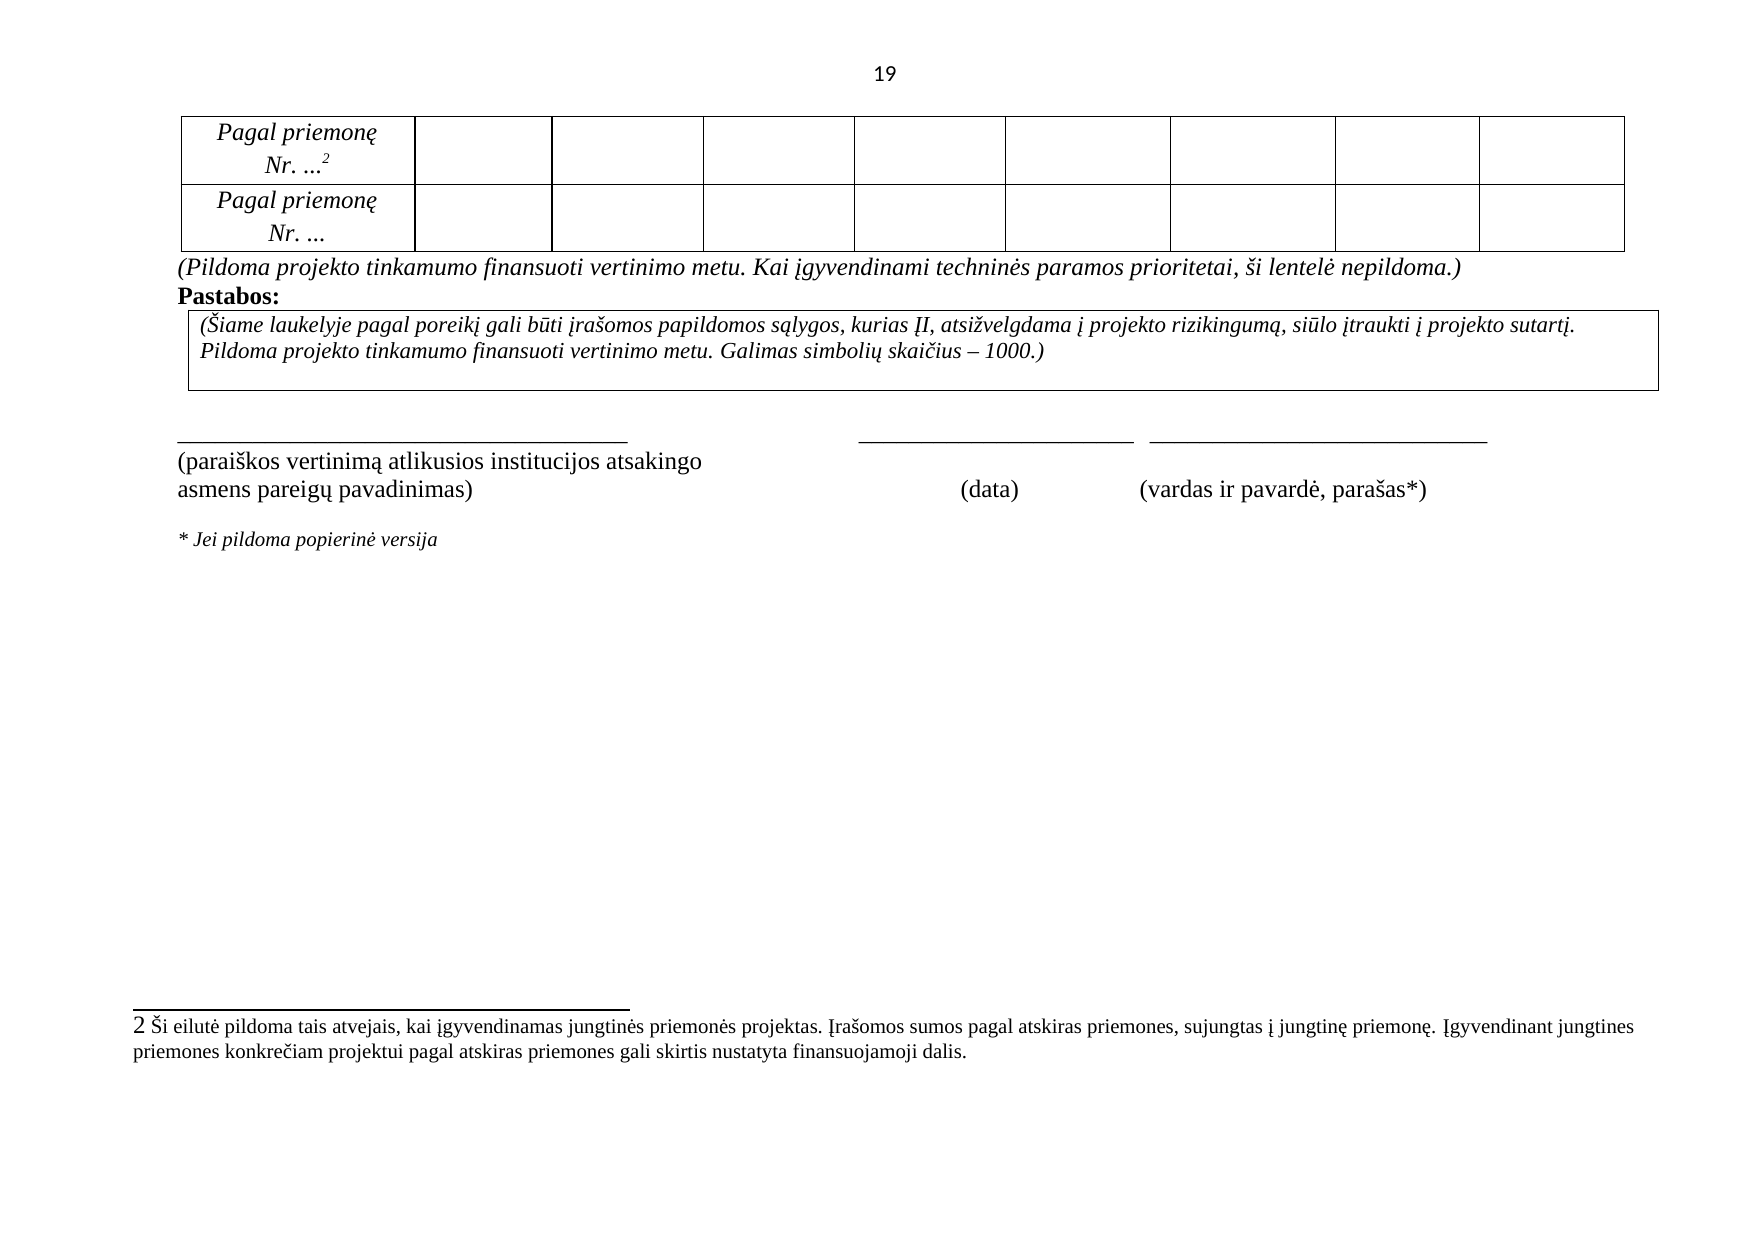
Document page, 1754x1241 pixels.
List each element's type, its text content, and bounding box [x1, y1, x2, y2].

table_cell [553, 117, 703, 183]
table_cell [855, 185, 1005, 251]
table_cell [416, 117, 551, 183]
table_cell [1171, 185, 1335, 251]
text (Pildoma projekto tinkamumo finansuoti vertinimo metu. Kai įgyvendinami techninės paramos prioritetai, ši lentelė nepildoma.) [177, 252, 1636, 281]
table_cell Pagal priemonę Nr. ... [182, 117, 414, 183]
table_cell [704, 117, 854, 183]
table_cell Pagal priemonę Nr. ... [182, 185, 414, 251]
text (paraiškos vertinimą atlikusios institucijos atsakingo [177, 446, 1636, 474]
table_cell [1336, 185, 1479, 251]
text asmens pareigų pavadinimas) (data) (vardas ir pavardė, parašas*) [177, 474, 1636, 503]
table_cell [1006, 117, 1170, 183]
text Pastabos: [177, 281, 1636, 309]
text ____________________________________ ______________________ ___________________________ [177, 417, 1636, 446]
text * Jei pildoma popierinė versija [177, 527, 1636, 551]
table_cell [704, 185, 854, 251]
table_cell [1006, 185, 1170, 251]
table_cell [1480, 117, 1624, 183]
table_cell [1336, 117, 1479, 183]
table_cell [1171, 117, 1335, 183]
table_header (Šiame laukelyje pagal poreikį gali būti įrašomos papildomos sąlygos, kurias ĮI, atsižvelgdama į projekto rizikingumą, siūlo įtraukti į projekto sutartį. Pildoma projekto tinkamumo finansuoti vertinimo metu. Galimas simbolių skaičius – 1000.) [189, 311, 1658, 390]
table_cell [553, 185, 703, 251]
table_cell [855, 117, 1005, 183]
table_cell [416, 185, 551, 251]
table_cell [1480, 185, 1624, 251]
